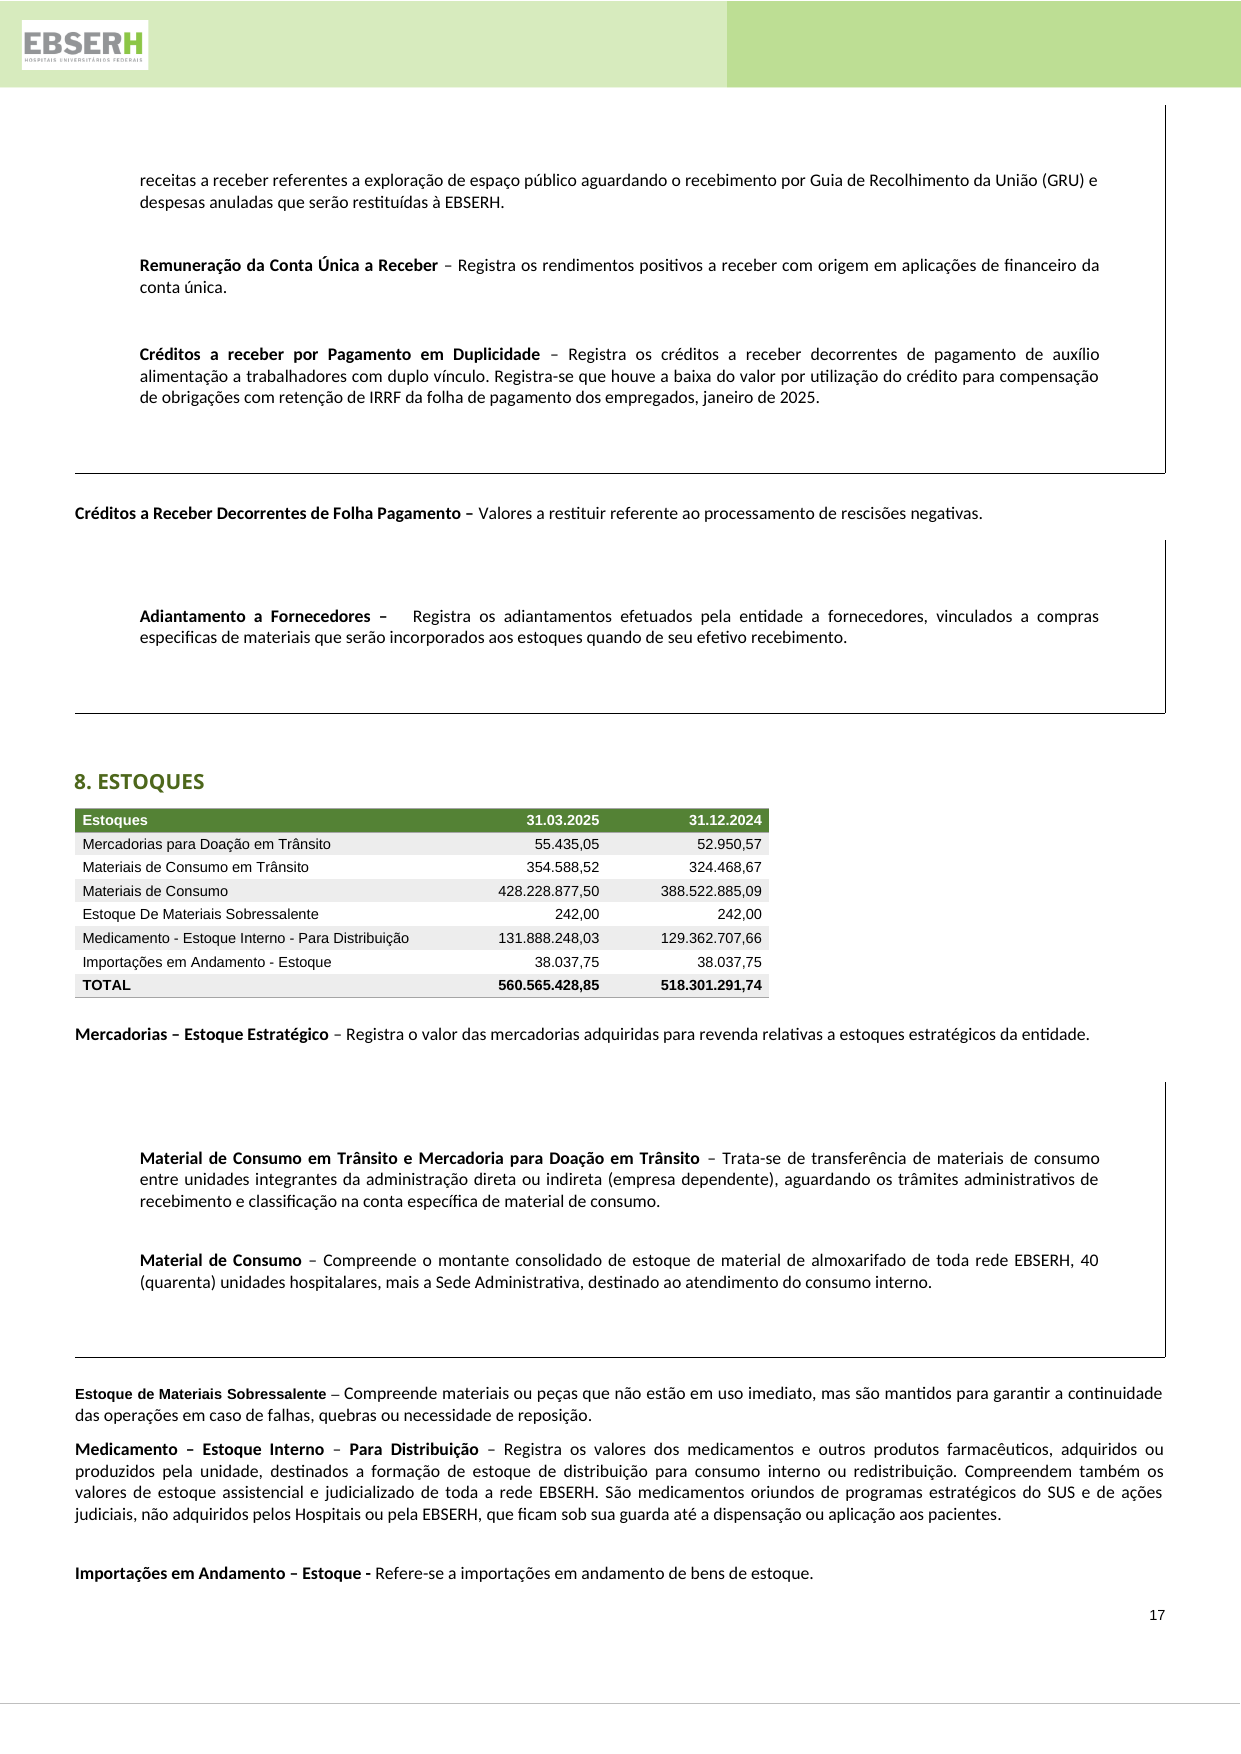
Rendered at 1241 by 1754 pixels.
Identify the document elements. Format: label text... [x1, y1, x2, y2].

table_cell 55.435,05 [444, 833, 607, 855]
table_cell 324.468,67 [607, 855, 769, 879]
list Créditos a Recuperar Decorrentes de Infrações Contratuais - Créditos decorrentes de infração contratual relacionados a quebra de contrato por parte dos fornecedores que, por descumprimento de cláusulas, foram autuados e multados. Também se reconhecem as receitas a receber referentes a exploração de espaço público aguardando o recebimento por Guia de Recolhimento da União (GRU) e despesas anuladas que serão restituídas à EBSERH. [75, 104, 1165, 189]
table_cell 129.362.707,66 [607, 926, 769, 950]
table_cell 131.888.248,03 [444, 926, 607, 950]
table_cell Mercadorias para Doação em Trânsito [75, 833, 444, 855]
text Estoque de Materiais Sobressalente – Compreende materiais ou peças que não estão em uso imediato, mas são mantidos para garantir a continuidade das operações em caso de falhas, quebras ou necessidade de reposição. [75, 1382, 1165, 1426]
table_header 31.12.2024 [607, 809, 769, 832]
text Material de Consumo – Compreende o montante consolidado de estoque de material de almoxarifado de toda rede EBSERH, 40 (quarenta) unidades hospitalares, mais a Sede Administrativa, destinado ao atendimento do consumo interno. [75, 1185, 1165, 1357]
list Créditos a receber por Pagamento em Duplicidade – Registra os créditos a receber decorrentes de pagamento de auxílio alimentação a trabalhadores com duplo vínculo. Registra-se que houve a baixa do valor por utilização do crédito para compensação de obrigações com retenção de IRRF da folha de pagamento dos empregados, janeiro de 2025. [75, 279, 1165, 473]
text Créditos a Receber Decorrentes de Folha Pagamento – Valores a restituir referente ao processamento de rescisões negativas. [75, 502, 1165, 524]
table_cell Medicamento - Estoque Interno - Para Distribuição [75, 926, 444, 950]
table_cell 428.228.877,50 [444, 879, 607, 902]
table_cell 38.037,75 [607, 950, 769, 973]
table_cell 388.522.885,09 [607, 879, 769, 902]
table_cell 560.565.428,85 [444, 974, 607, 997]
table_header Estoques [75, 809, 444, 832]
table_cell Materiais de Consumo [75, 879, 444, 902]
table_cell 38.037,75 [444, 950, 607, 973]
text Material de Consumo em Trânsito e Mercadoria para Doação em Trânsito – Trata-se de transferência de materiais de consumo entre unidades integrantes da administração direta ou indireta (empresa dependente), aguardando os trâmites administrativos de recebimento e classificação na conta específica de material de consumo. [75, 1082, 1165, 1185]
table_cell Materiais de Consumo em Trânsito [75, 855, 444, 879]
table_cell 518.301.291,74 [607, 974, 769, 997]
list ESTOQUES [74, 767, 1165, 795]
text Medicamento – Estoque Interno – Para Distribuição – Registra os valores dos medicamentos e outros produtos farmacêuticos, adquiridos ou produzidos pela unidade, destinados a formação de estoque de distribuição para consumo interno ou redistribuição. Compreendem também os valores de estoque assistencial e judicializado de toda a rede EBSERH. São medicamentos oriundos de programas estratégicos do SUS e de ações judiciais, não adquiridos pelos Hospitais ou pela EBSERH, que ficam sob sua guarda até a dispensação ou aplicação aos pacientes. [75, 1438, 1165, 1525]
list Remuneração da Conta Única a Receber – Registra os rendimentos positivos a receber com origem em aplicações de financeiro da conta única. [75, 189, 1165, 279]
list Adiantamento a Fornecedores – Registra os adiantamentos efetuados pela entidade a fornecedores, vinculados a compras especificas de materiais que serão incorporados aos estoques quando de seu efetivo recebimento. [75, 540, 1165, 713]
table_header 31.03.2025 [444, 809, 607, 832]
text Mercadorias – Estoque Estratégico – Registra o valor das mercadorias adquiridas para revenda relativas a estoques estratégicos da entidade. [75, 1023, 1165, 1045]
table_cell 354.588,52 [444, 855, 607, 879]
table_cell Importações em Andamento - Estoque [75, 950, 444, 973]
text Importações em Andamento – Estoque - Refere-se a importações em andamento de bens de estoque. [75, 1562, 1165, 1584]
table_cell 242,00 [444, 903, 607, 926]
table_cell 242,00 [607, 903, 769, 926]
table_cell TOTAL [75, 974, 444, 997]
table_cell 52.950,57 [607, 833, 769, 855]
table_cell Estoque De Materiais Sobressalente [75, 903, 444, 926]
